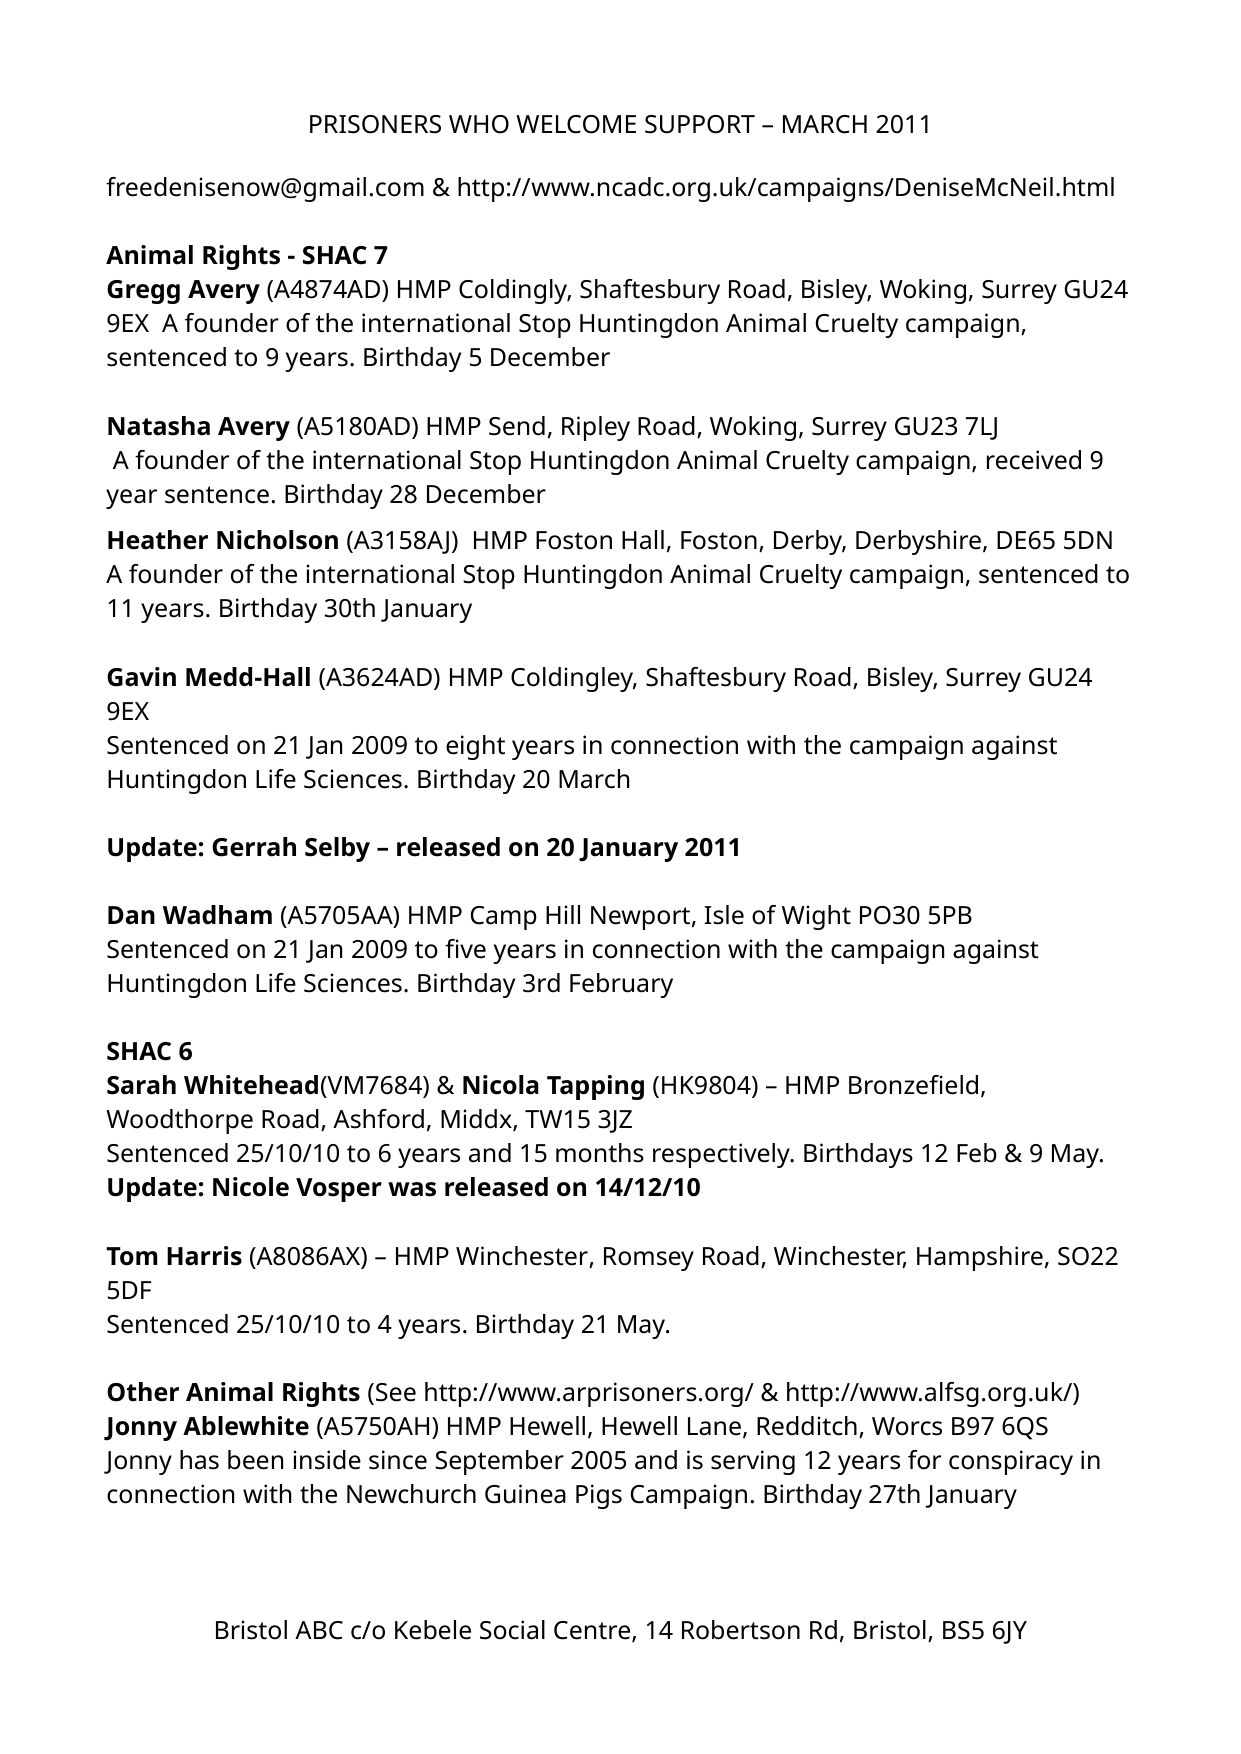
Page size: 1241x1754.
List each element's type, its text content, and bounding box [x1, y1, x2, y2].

text Heather Nicholson (A3158AJ) HMP Foston Hall, Foston, Derby, Derbyshire, DE65 5DN A founder of the international Stop Huntingdon Animal Cruelty campaign, sentenced to 11 years. Birthday 30th January Gavin Medd-Hall (A3624AD) HMP Coldingley, Shaftesbury Road, Bisley, Surrey GU24 9EX Sentenced on 21 Jan 2009 to eight years in connection with the campaign against Huntingdon Life Sciences. Birthday 20 March Update: Gerrah Selby – released on 20 January 2011 Dan Wadham (A5705AA) HMP Camp Hill Newport, Isle of Wight PO30 5PB Sentenced on 21 Jan 2009 to five years in connection with the campaign against Huntingdon Life Sciences. Birthday 3rd February SHAC 6 Sarah Whitehead(VM7684) & Nicola Tapping (HK9804) – HMP Bronzefield, Woodthorpe Road, Ashford, Middx, TW15 3JZ Sentenced 25/10/10 to 6 years and 15 months respectively. Birthdays 12 Feb & 9 May. Update: Nicole Vosper was released on 14/12/10 Tom Harris (A8086AX) – HMP Winchester, Romsey Road, Winchester, Hampshire, SO22 5DF Sentenced 25/10/10 to 4 years. Birthday 21 May. Other Animal Rights (See http://www.arprisoners.org/ & http://www.alfsg.org.uk/) Jonny Ablewhite (A5750AH) HMP Hewell, Hewell Lane, Redditch, Worcs B97 6QS Jonny has been inside since September 2005 and is serving 12 years for conspiracy in connection with the Newchurch Guinea Pigs Campaign. Birthday 27th January [106, 523, 1134, 1545]
text Natasha Avery (A5180AD) HMP Send, Ripley Road, Woking, Surrey GU23 7LJ A founder of the international Stop Huntingdon Animal Cruelty campaign, received 9 year sentence. Birthday 28 December [106, 408, 1134, 510]
text Animal Rights - SHAC 7 Gregg Avery (A4874AD) HMP Coldingly, Shaftesbury Road, Bisley, Woking, Surrey GU24 9EX A founder of the international Stop Huntingdon Animal Cruelty campaign, sentenced to 9 years. Birthday 5 December [106, 238, 1134, 408]
text freedenisenow@gmail.com & http://www.ncadc.org.uk/campaigns/DeniseMcNeil.html [106, 170, 1134, 204]
